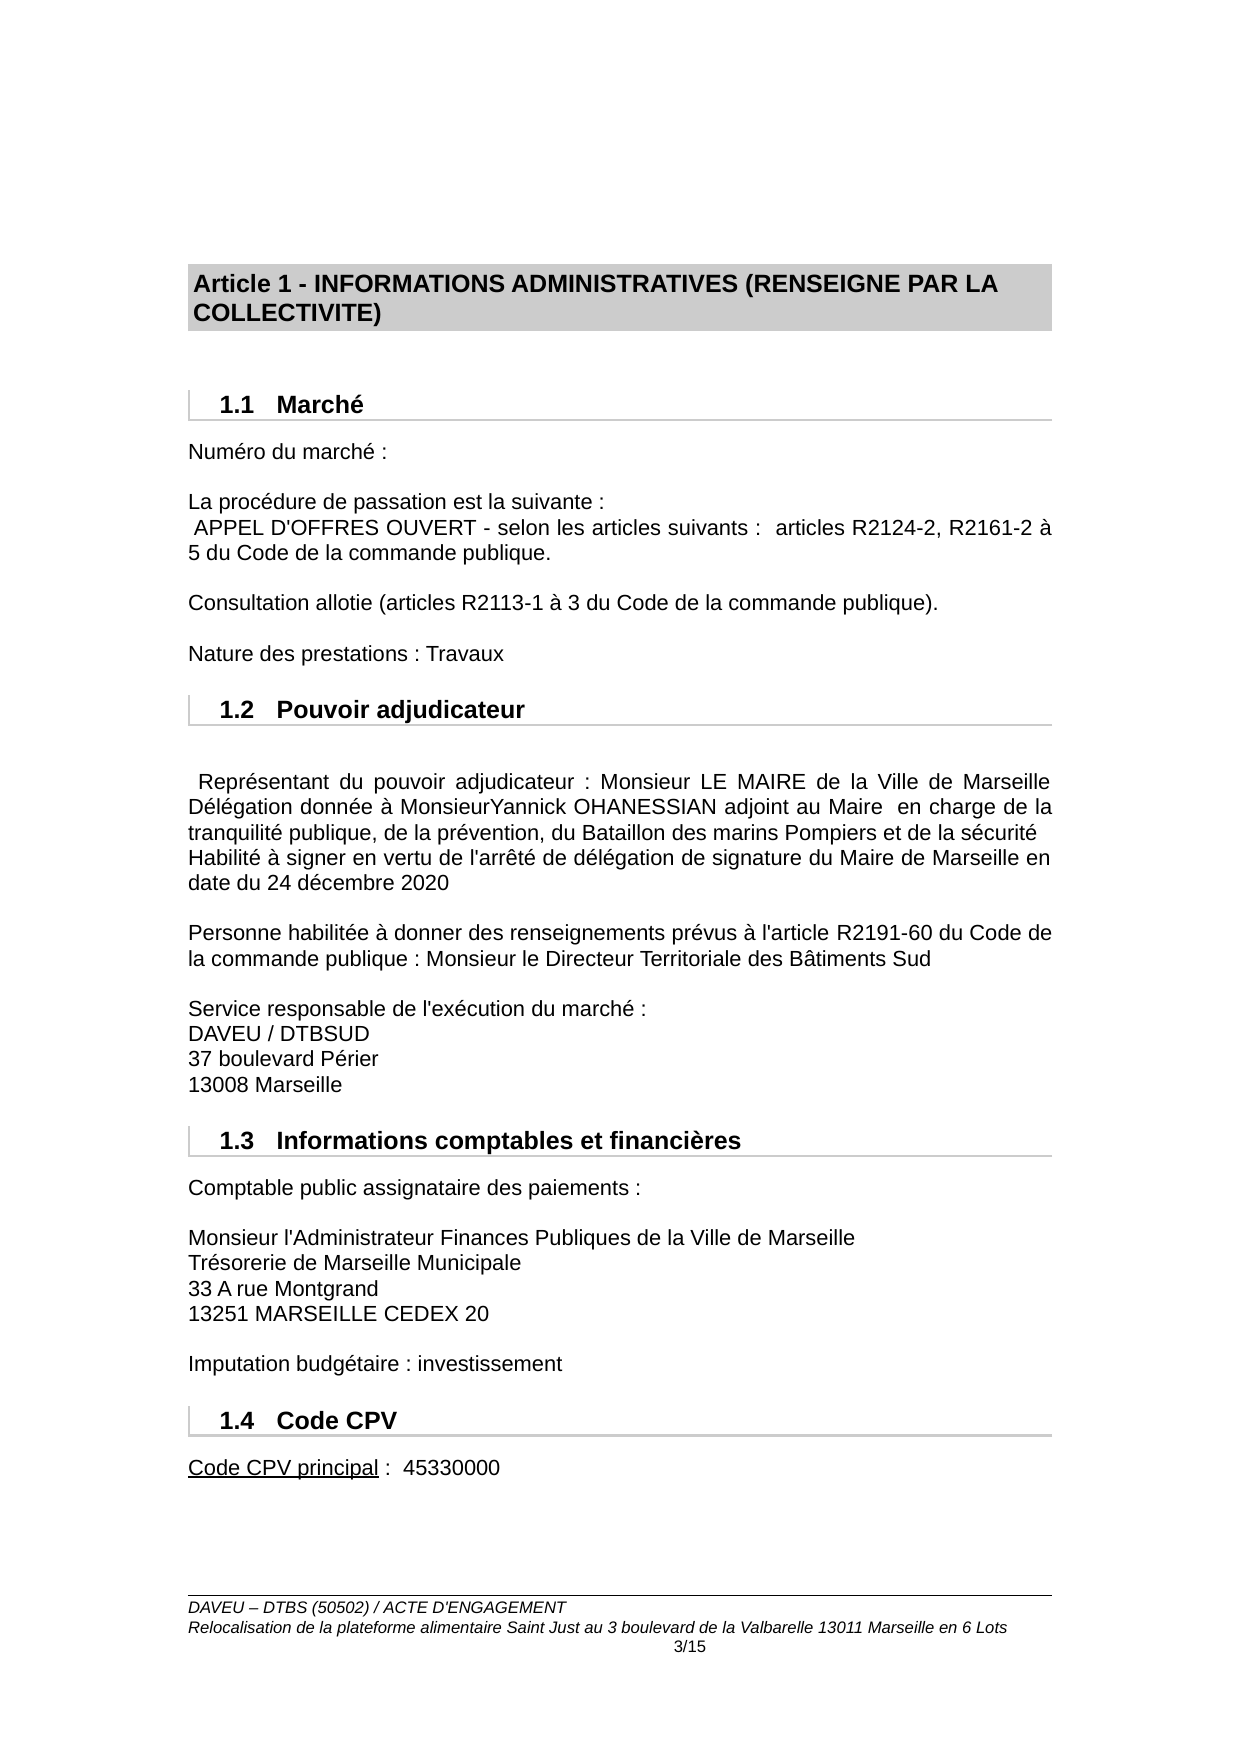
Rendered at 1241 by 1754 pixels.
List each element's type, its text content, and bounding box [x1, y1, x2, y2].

text Consultation allotie (articles R2113-1 à 3 du Code de la commande publique). [188, 590, 1052, 615]
text Habilité à signer en vertu de l'arrêté de délégation de signature du Maire de Marseille en date du 24 décembre 2020 [188, 844, 1052, 895]
text Comptable public assignataire des paiements : [188, 1175, 1052, 1200]
text DAVEU / DTBSUD [188, 1021, 1052, 1046]
text Représentant du pouvoir adjudicateur : Monsieur LE MAIRE de la Ville de Marseille Délégation donnée à MonsieurYannick OHANESSIAN adjoint au Maire en charge de la tranquilité publique, de la prévention, du Bataillon des marins Pompiers et de la sécurité [188, 769, 1052, 844]
text Code CPV principal : 45330000 [188, 1454, 1052, 1479]
text 37 boulevard Périer [188, 1046, 1052, 1071]
subtitle INFORMATIONS ADMINISTRATIVES (RENSEIGNE PAR LA COLLECTIVITE) [190, 266, 1050, 329]
text Imputation budgétaire : investissement [188, 1351, 1052, 1376]
subtitle Pouvoir adjudicateur [190, 695, 1052, 724]
text 13008 Marseille [188, 1071, 1052, 1097]
text 13251 MARSEILLE CEDEX 20 [188, 1301, 1052, 1326]
text Nature des prestations : Travaux [188, 641, 1052, 666]
text Service responsable de l'exécution du marché : [188, 996, 1052, 1021]
text Monsieur l'Administrateur Finances Publiques de la Ville de Marseille [188, 1225, 1052, 1250]
text APPEL D'OFFRES OUVERT - selon les articles suivants : articles R2124-2, R2161-2 à 5 du Code de la commande publique. [188, 514, 1052, 565]
text Trésorerie de Marseille Municipale [188, 1250, 1052, 1276]
text Personne habilitée à donner des renseignements prévus à l'article R2191-60 du Code de la commande publique : Monsieur le Directeur Territoriale des Bâtiments Sud [188, 920, 1052, 971]
subtitle Code CPV [190, 1406, 1052, 1434]
text 33 A rue Montgrand [188, 1276, 1052, 1301]
subtitle Marché [190, 390, 1052, 419]
text La procédure de passation est la suivante : [188, 489, 1052, 514]
text Numéro du marché : [188, 439, 1052, 464]
subtitle Informations comptables et financières [190, 1126, 1052, 1155]
